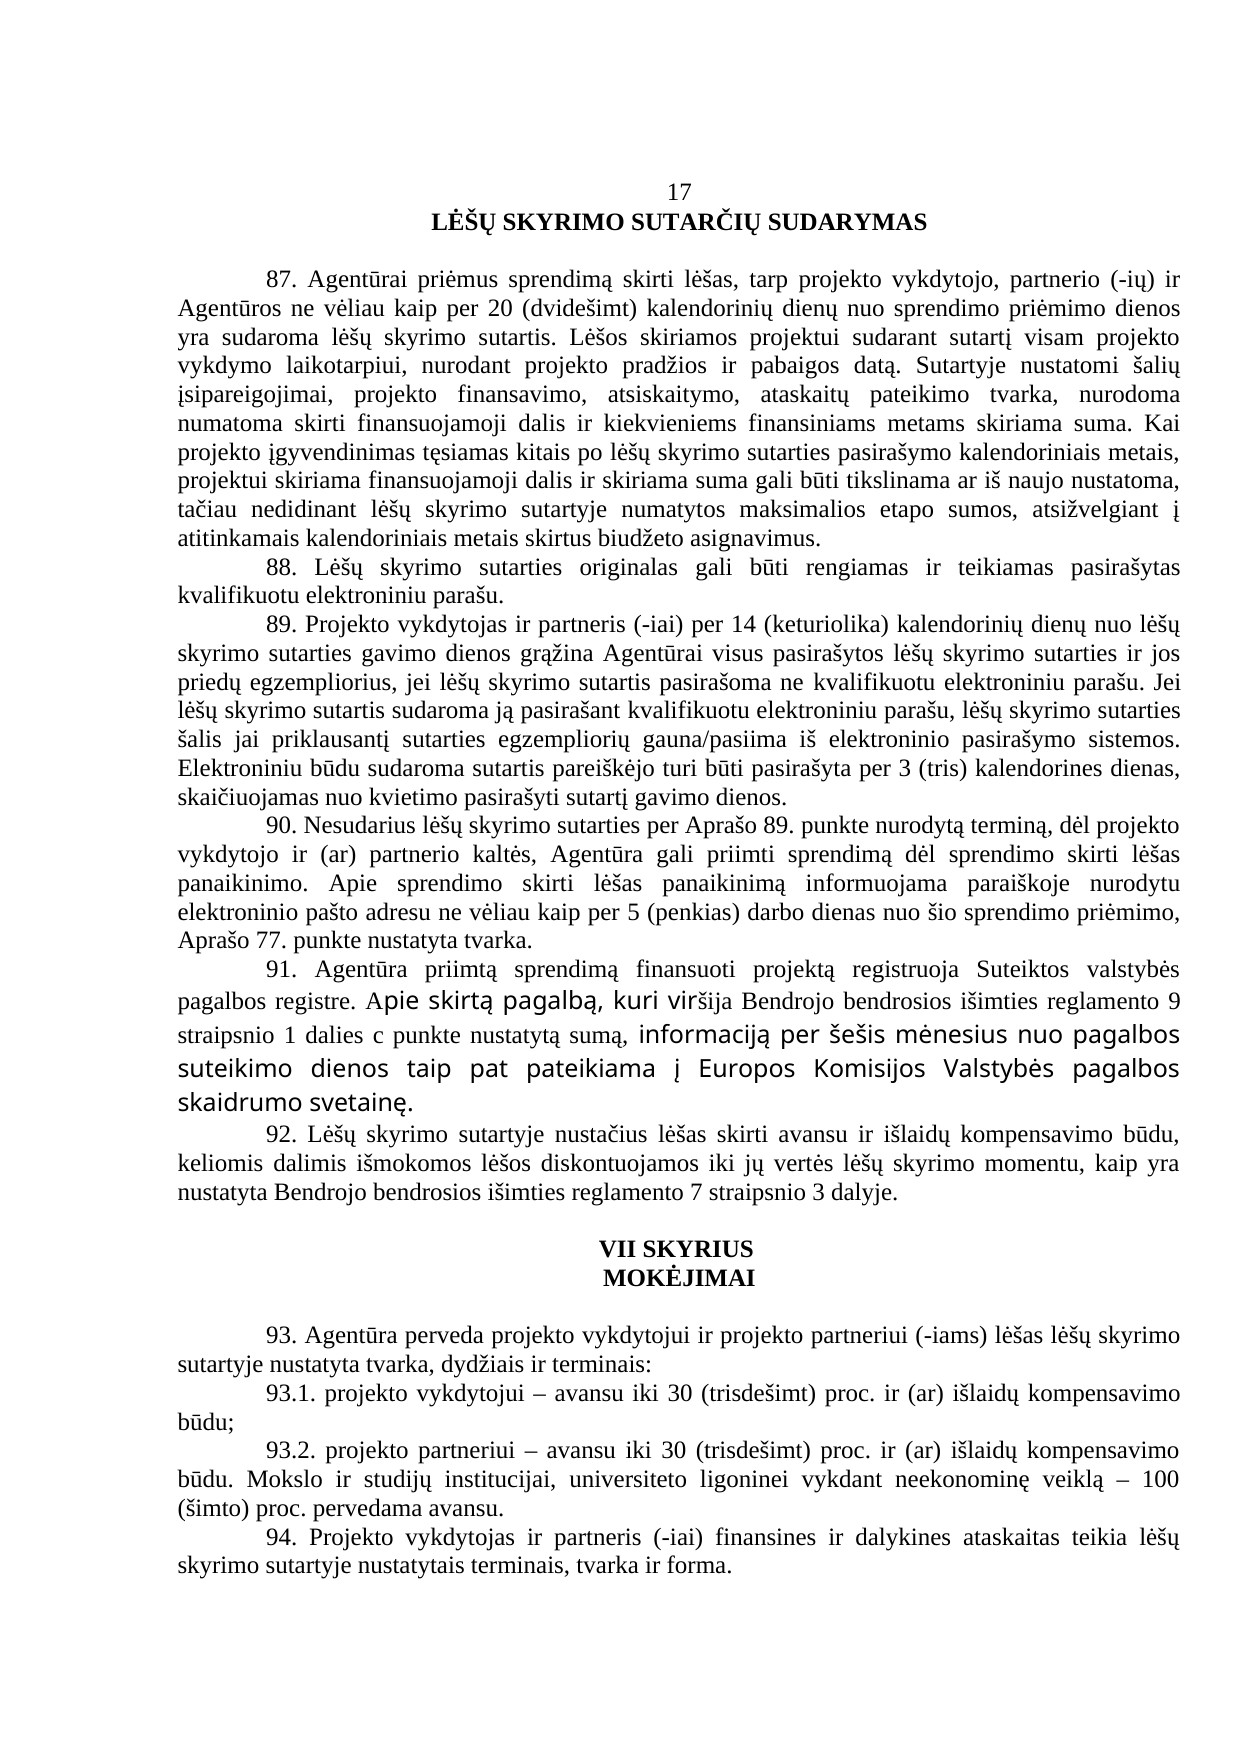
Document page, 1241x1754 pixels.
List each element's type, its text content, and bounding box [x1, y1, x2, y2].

text 91. Agentūra priimtą sprendimą finansuoti projektą registruoja Suteiktos valstybės pagalbos registre. Apie skirtą pagalbą, kuri viršija Bendrojo bendrosios išimties reglamento 9 straipsnio 1 dalies c punkte nustatytą sumą, informaciją per šešis mėnesius nuo pagalbos suteikimo dienos taip pat pateikiama į Europos Komisijos Valstybės pagalbos skaidrumo svetainę. [177, 954, 1181, 1119]
text 90. Nesudarius lėšų skyrimo sutarties per Aprašo 89. punkte nurodytą terminą, dėl projekto vykdytojo ir (ar) partnerio kaltės, Agentūra gali priimti sprendimą dėl sprendimo skirti lėšas panaikinimo. Apie sprendimo skirti lėšas panaikinimą informuojama paraiškoje nurodytu elektroninio pašto adresu ne vėliau kaip per 5 (penkias) darbo dienas nuo šio sprendimo priėmimo, Aprašo 77. punkte nustatyta tvarka. [177, 810, 1181, 954]
text 93.2. projekto partneriui – avansu iki 30 (trisdešimt) proc. ir (ar) išlaidų kompensavimo būdu. Mokslo ir studijų institucijai, universiteto ligoninei vykdant neekonominę veiklą – 100 (šimto) proc. pervedama avansu. [177, 1435, 1181, 1522]
text VII SKYRIUS [177, 1234, 1181, 1263]
text MOKĖJIMAI [177, 1263, 1181, 1292]
text 88. Lėšų skyrimo sutarties originalas gali būti rengiamas ir teikiamas pasirašytas kvalifikuotu elektroniniu parašu. [177, 552, 1181, 609]
text 93.1. projekto vykdytojui – avansu iki 30 (trisdešimt) proc. ir (ar) išlaidų kompensavimo būdu; [177, 1378, 1181, 1435]
text 92. Lėšų skyrimo sutartyje nustačius lėšas skirti avansu ir išlaidų kompensavimo būdu, keliomis dalimis išmokomos lėšos diskontuojamos iki jų vertės lėšų skyrimo momentu, kaip yra nustatyta Bendrojo bendrosios išimties reglamento 7 straipsnio 3 dalyje. [177, 1119, 1181, 1205]
text 87. Agentūrai priėmus sprendimą skirti lėšas, tarp projekto vykdytojo, partnerio (-ių) ir Agentūros ne vėliau kaip per 20 (dvidešimt) kalendorinių dienų nuo sprendimo priėmimo dienos yra sudaroma lėšų skyrimo sutartis. Lėšos skiriamos projektui sudarant sutartį visam projekto vykdymo laikotarpiui, nurodant projekto pradžios ir pabaigos datą. Sutartyje nustatomi šalių įsipareigojimai, projekto finansavimo, atsiskaitymo, ataskaitų pateikimo tvarka, nurodoma numatoma skirti finansuojamoji dalis ir kiekvieniems finansiniams metams skiriama suma. Kai projekto įgyvendinimas tęsiamas kitais po lėšų skyrimo sutarties pasirašymo kalendoriniais metais, projektui skiriama finansuojamoji dalis ir skiriama suma gali būti tikslinama ar iš naujo nustatoma, tačiau nedidinant lėšų skyrimo sutartyje numatytos maksimalios etapo sumos, atsižvelgiant į atitinkamais kalendoriniais metais skirtus biudžeto asignavimus. [177, 264, 1181, 552]
text 93. Agentūra perveda projekto vykdytojui ir projekto partneriui (-iams) lėšas lėšų skyrimo sutartyje nustatyta tvarka, dydžiais ir terminais: [177, 1320, 1181, 1378]
text 94. Projekto vykdytojas ir partneris (-iai) finansines ir dalykines ataskaitas teikia lėšų skyrimo sutartyje nustatytais terminais, tvarka ir forma. [177, 1522, 1181, 1579]
text LĖŠŲ SKYRIMO SUTARČIŲ SUDARYMAS [177, 207, 1181, 235]
text 89. Projekto vykdytojas ir partneris (-iai) per 14 (keturiolika) kalendorinių dienų nuo lėšų skyrimo sutarties gavimo dienos grąžina Agentūrai visus pasirašytos lėšų skyrimo sutarties ir jos priedų egzempliorius, jei lėšų skyrimo sutartis pasirašoma ne kvalifikuotu elektroniniu parašu. Jei lėšų skyrimo sutartis sudaroma ją pasirašant kvalifikuotu elektroniniu parašu, lėšų skyrimo sutarties šalis jai priklausantį sutarties egzempliorių gauna/pasiima iš elektroninio pasirašymo sistemos. Elektroniniu būdu sudaroma sutartis pareiškėjo turi būti pasirašyta per 3 (tris) kalendorines dienas, skaičiuojamas nuo kvietimo pasirašyti sutartį gavimo dienos. [177, 609, 1181, 810]
